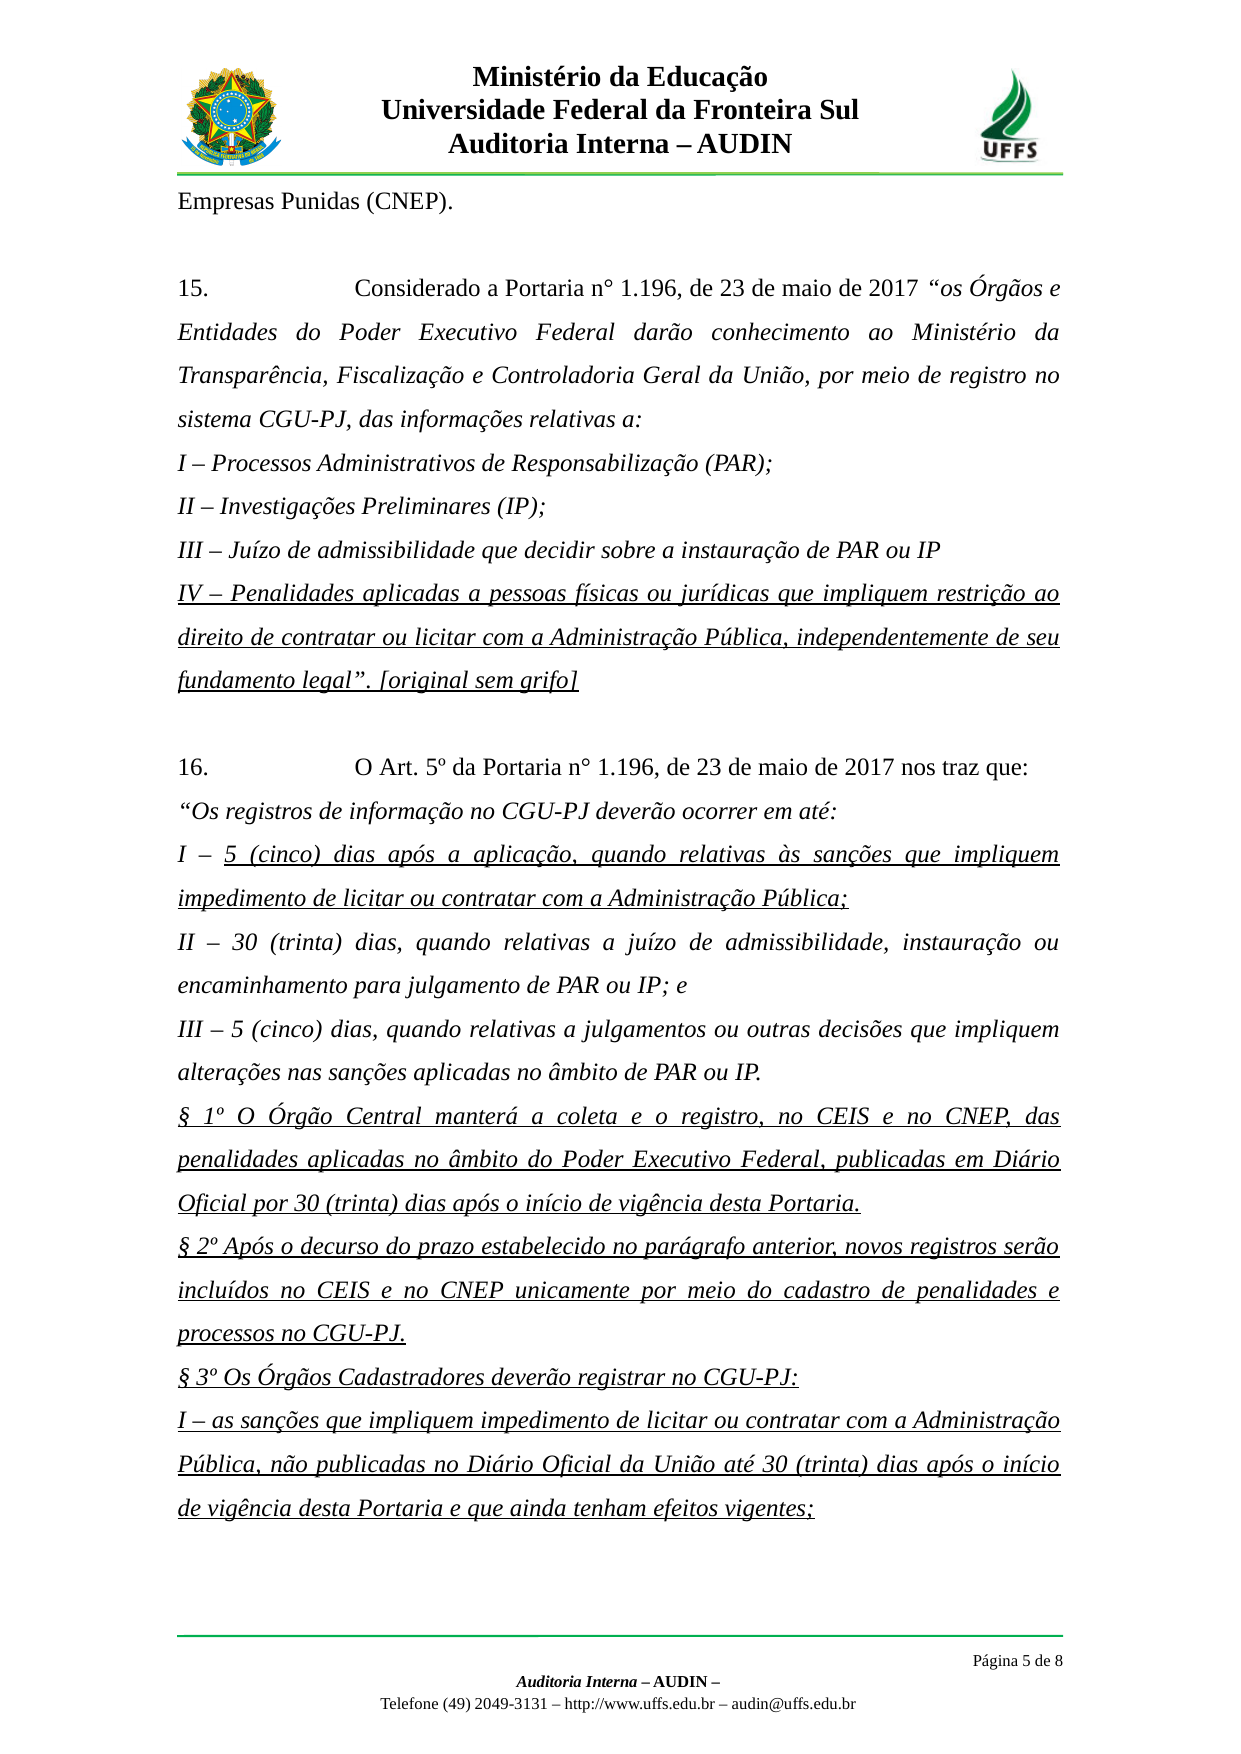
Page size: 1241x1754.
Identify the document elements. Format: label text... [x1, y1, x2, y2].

text I – Processos Administrativos de Responsabilização (PAR); [177, 447, 1063, 477]
text “Os registros de informação no CGU-PJ deverão ocorrer em até: [177, 796, 1063, 825]
text 15. Considerado a Portaria n° 1.196, de 23 de maio de 2017 “os Órgãos e Entidades do Poder Executivo Federal darão conhecimento ao Ministério da Transparência, Fiscalização e Controladoria Geral da União, por meio de registro no sistema CGU-PJ, das informações relativas a: [177, 273, 1063, 433]
picture [181, 68, 282, 166]
text II – 30 (trinta) dias, quando relativas a juízo de admissibilidade, instauração ou encaminhamento para julgamento de PAR ou IP; e [177, 926, 1063, 999]
text III – 5 (cinco) dias, quando relativas a julgamentos ou outras decisões que impliquem alterações nas sanções aplicadas no âmbito de PAR ou IP. [177, 1013, 1063, 1086]
text IV – Penalidades aplicadas a pessoas físicas ou jurídicas que impliquem restrição ao direito de contratar ou licitar com a Administração Pública, independentemente de seu fundamento legal”. [original sem grifo] [177, 578, 1063, 694]
text § 2º Após o decurso do prazo estabelecido no parágrafo anterior, novos registros serão incluídos no CEIS e no CNEP unicamente por meio do cadastro de penalidades e processos no CGU-PJ. [177, 1231, 1063, 1347]
text § 3º Os Órgãos Cadastradores deverão registrar no CGU-PJ: [177, 1362, 1063, 1391]
text I – 5 (cinco) dias após a aplicação, quando relativas às sanções que impliquem impedimento de licitar ou contratar com a Administração Pública; [177, 839, 1063, 912]
text II – Investigações Preliminares (IP); [177, 491, 1063, 520]
text I – as sanções que impliquem impedimento de licitar ou contratar com a Administração Pública, não publicadas no Diário Oficial da União até 30 (trinta) dias após o início de vigência desta Portaria e que ainda tenham efeitos vigentes; [177, 1405, 1063, 1522]
text § 1º O Órgão Central manterá a coleta e o registro, no CEIS e no CNEP, das penalidades aplicadas no âmbito do Poder Executivo Federal, publicadas em Diário Oficial por 30 (trinta) dias após o início de vigência desta Portaria. [177, 1101, 1063, 1217]
text 16. O Art. 5º da Portaria n° 1.196, de 23 de maio de 2017 nos traz que: [177, 752, 1063, 781]
text Empresas Punidas (CNEP). [177, 186, 1063, 215]
text III – Juízo de admissibilidade que decidir sobre a instauração de PAR ou IP [177, 534, 1063, 564]
picture [966, 68, 1054, 166]
